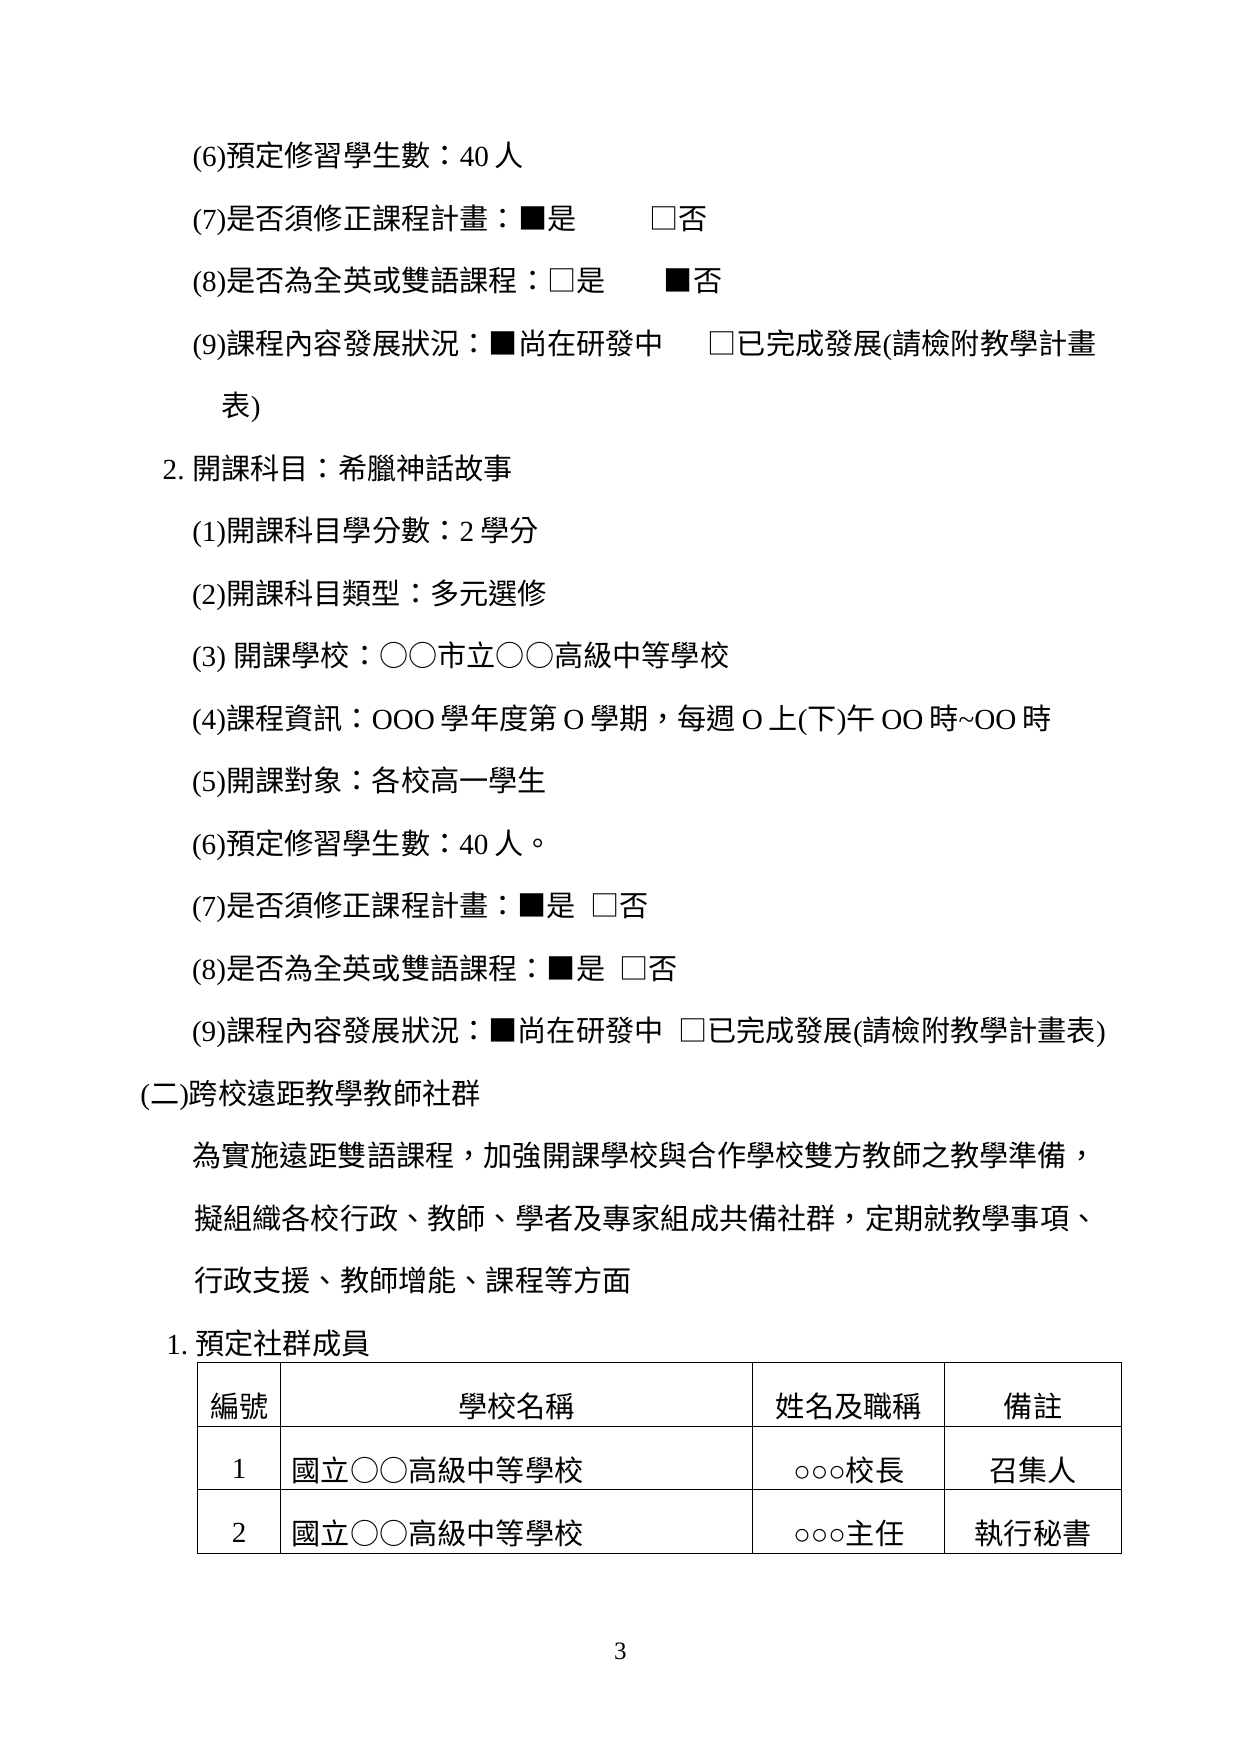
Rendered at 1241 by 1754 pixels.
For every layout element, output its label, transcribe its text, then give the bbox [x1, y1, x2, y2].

text (9)課程內容發展狀況：■尚在研發中 □已完成發展(請檢附教學計畫表) [118, 987, 1122, 1050]
text (2)開課科目類型：多元選修 [118, 550, 1122, 612]
table_cell ○○○校長 [753, 1427, 944, 1489]
table_header 備註 [945, 1363, 1121, 1426]
text (3) 開課學校：○○市立○○高級中等學校 [118, 612, 1122, 675]
table_cell ○○○主任 [753, 1490, 944, 1553]
table_header 學校名稱 [281, 1363, 752, 1426]
text 1. 預定社群成員 [148, 1300, 1122, 1362]
text (6)預定修習學生數：40人。 [118, 800, 1122, 862]
text (7)是否須修正課程計畫：■是 □否 [118, 862, 1122, 925]
text (7)是否須修正課程計畫：■是 □否 [192, 175, 1122, 237]
text (4)課程資訊：OOO學年度第O學期，每週O上(下)午OO時~OO時 [118, 675, 1122, 737]
table_cell 1 [198, 1427, 280, 1489]
text (5)開課對象：各校高一學生 [118, 737, 1122, 800]
text (1)開課科目學分數：2學分 [192, 487, 1122, 550]
text (6)預定修習學生數：40人 [192, 112, 1122, 175]
table_cell 國立○○高級中等學校 [281, 1490, 752, 1553]
text (9)課程內容發展狀況：■尚在研發中 □已完成發展(請檢附教學計畫表) [192, 300, 1122, 425]
table_cell 召集人 [945, 1427, 1121, 1489]
text (二)跨校遠距教學教師社群 [133, 1050, 1122, 1112]
table_header 姓名及職稱 [753, 1363, 944, 1426]
list 開課科目：希臘神話故事 [162, 425, 1122, 487]
table_cell 國立○○高級中等學校 [281, 1427, 752, 1489]
text (8)是否為全英或雙語課程：□是 ■否 [192, 237, 1122, 300]
table_cell 2 [198, 1490, 280, 1553]
text 為實施遠距雙語課程，加強開課學校與合作學校雙方教師之教學準備，擬組織各校行政、教師、學者及專家組成共備社群，定期就教學事項、行政支援、教師增能、課程等方面 [192, 1112, 1122, 1300]
table_header 編號 [198, 1363, 280, 1426]
text (8)是否為全英或雙語課程：■是 □否 [118, 925, 1122, 987]
table_cell 執行秘書 [945, 1490, 1121, 1553]
